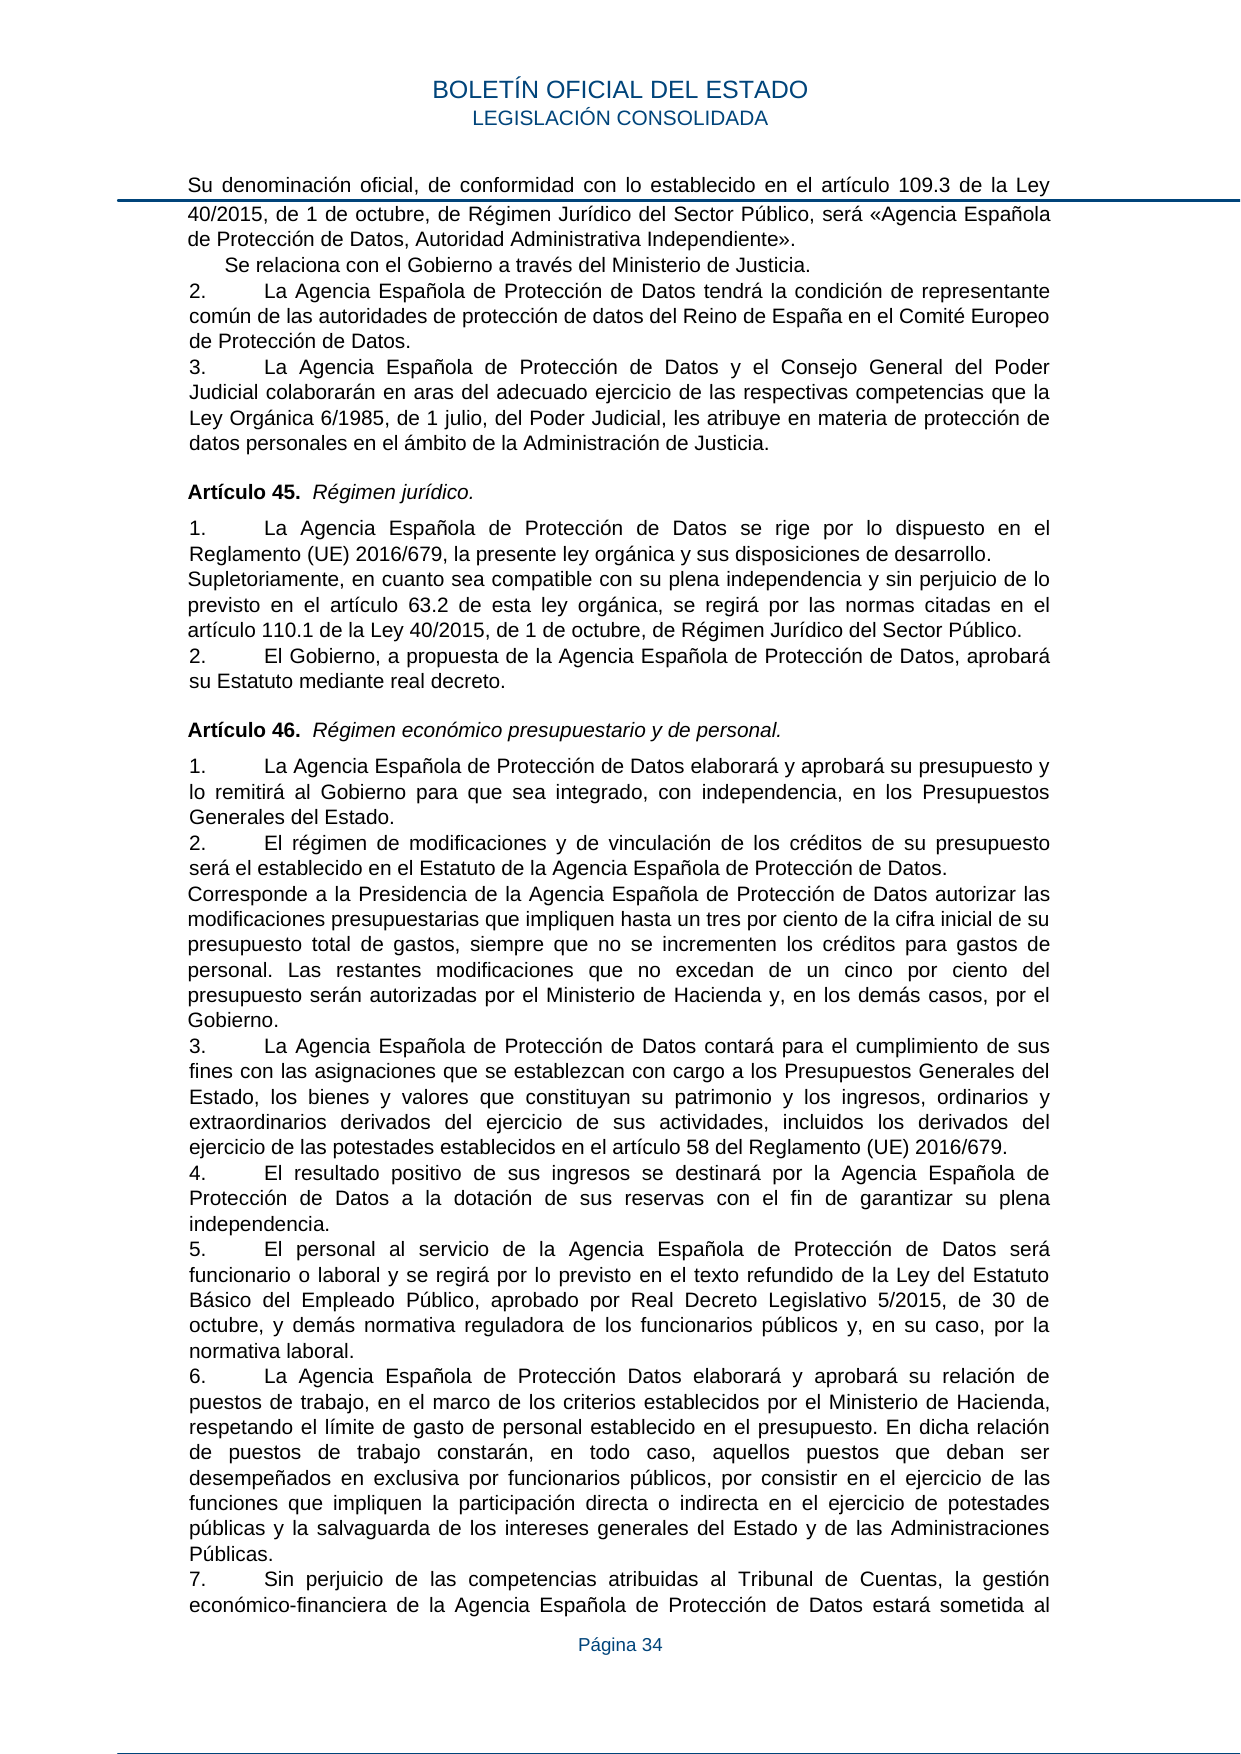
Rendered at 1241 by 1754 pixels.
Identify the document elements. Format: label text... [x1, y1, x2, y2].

list La Agencia Española de Protección de Datos y el Consejo General del Poder Judicial colaborarán en aras del adecuado ejercicio de las respectivas competencias que la Ley Orgánica 6/1985, de 1 julio, del Poder Judicial, les atribuye en materia de protección de datos personales en el ámbito de la Administración de Justicia. [189, 355, 1051, 455]
text Artículo 46. Régimen económico presupuestario y de personal. [187, 718, 1051, 742]
text Su denominación oficial, de conformidad con lo establecido en el artículo 109.3 de la Ley [187, 173, 1051, 199]
list La Agencia Española de Protección de Datos se rige por lo dispuesto en el Reglamento (UE) 2016/679, la presente ley orgánica y sus disposiciones de desarrollo. [189, 516, 1051, 565]
list El personal al servicio de la Agencia Española de Protección de Datos será funcionario o laboral y se regirá por lo previsto en el texto refundido de la Ley del Estatuto Básico del Empleado Público, aprobado por Real Decreto Legislativo 5/2015, de 30 de octubre, y demás normativa reguladora de los funcionarios públicos y, en su caso, por la normativa laboral. [189, 1237, 1051, 1362]
list El Gobierno, a propuesta de la Agencia Española de Protección de Datos, aprobará su Estatuto mediante real decreto. [189, 643, 1051, 693]
list La Agencia Española de Protección de Datos contará para el cumplimiento de sus fines con las asignaciones que se establezcan con cargo a los Presupuestos Generales del Estado, los bienes y valores que constituyan su patrimonio y los ingresos, ordinarios y extraordinarios derivados del ejercicio de sus actividades, incluidos los derivados del ejercicio de las potestades establecidos en el artículo 58 del Reglamento (UE) 2016/679. [189, 1034, 1051, 1159]
text Se relaciona con el Gobierno a través del Ministerio de Justicia. [224, 253, 1051, 277]
text 40/2015, de 1 de octubre, de Régimen Jurídico del Sector Público, será «Agencia Española de Protección de Datos, Autoridad Administrativa Independiente». [187, 202, 1051, 251]
list El régimen de modificaciones y de vinculación de los créditos de su presupuesto será el establecido en el Estatuto de la Agencia Española de Protección de Datos. [189, 831, 1051, 880]
list La Agencia Española de Protección Datos elaborará y aprobará su relación de puestos de trabajo, en el marco de los criterios establecidos por el Ministerio de Hacienda, respetando el límite de gasto de personal establecido en el presupuesto. En dicha relación de puestos de trabajo constarán, en todo caso, aquellos puestos que deban ser desempeñados en exclusiva por funcionarios públicos, por consistir en el ejercicio de las funciones que impliquen la participación directa o indirecta en el ejercicio de potestades públicas y la salvaguarda de los intereses generales del Estado y de las Administraciones Públicas. [189, 1364, 1051, 1565]
list La Agencia Española de Protección de Datos tendrá la condición de representante común de las autoridades de protección de datos del Reino de España en el Comité Europeo de Protección de Datos. [189, 278, 1051, 353]
list Sin perjuicio de las competencias atribuidas al Tribunal de Cuentas, la gestión económico-financiera de la Agencia Española de Protección de Datos estará sometida al [189, 1567, 1051, 1616]
text Artículo 45. Régimen jurídico. [187, 480, 1051, 504]
list La Agencia Española de Protección de Datos elaborará y aprobará su presupuesto y lo remitirá al Gobierno para que sea integrado, con independencia, en los Presupuestos Generales del Estado. [189, 754, 1051, 829]
text Supletoriamente, en cuanto sea compatible con su plena independencia y sin perjuicio de lo previsto en el artículo 63.2 de esta ley orgánica, se regirá por las normas citadas en el artículo 110.1 de la Ley 40/2015, de 1 de octubre, de Régimen Jurídico del Sector Público. [187, 567, 1051, 642]
text Corresponde a la Presidencia de la Agencia Española de Protección de Datos autorizar las modificaciones presupuestarias que impliquen hasta un tres por ciento de la cifra inicial de su presupuesto total de gastos, siempre que no se incrementen los créditos para gastos de personal. Las restantes modificaciones que no excedan de un cinco por ciento del presupuesto serán autorizadas por el Ministerio de Hacienda y, en los demás casos, por el Gobierno. [187, 882, 1051, 1032]
list El resultado positivo de sus ingresos se destinará por la Agencia Española de Protección de Datos a la dotación de sus reservas con el fin de garantizar su plena independencia. [189, 1161, 1051, 1236]
